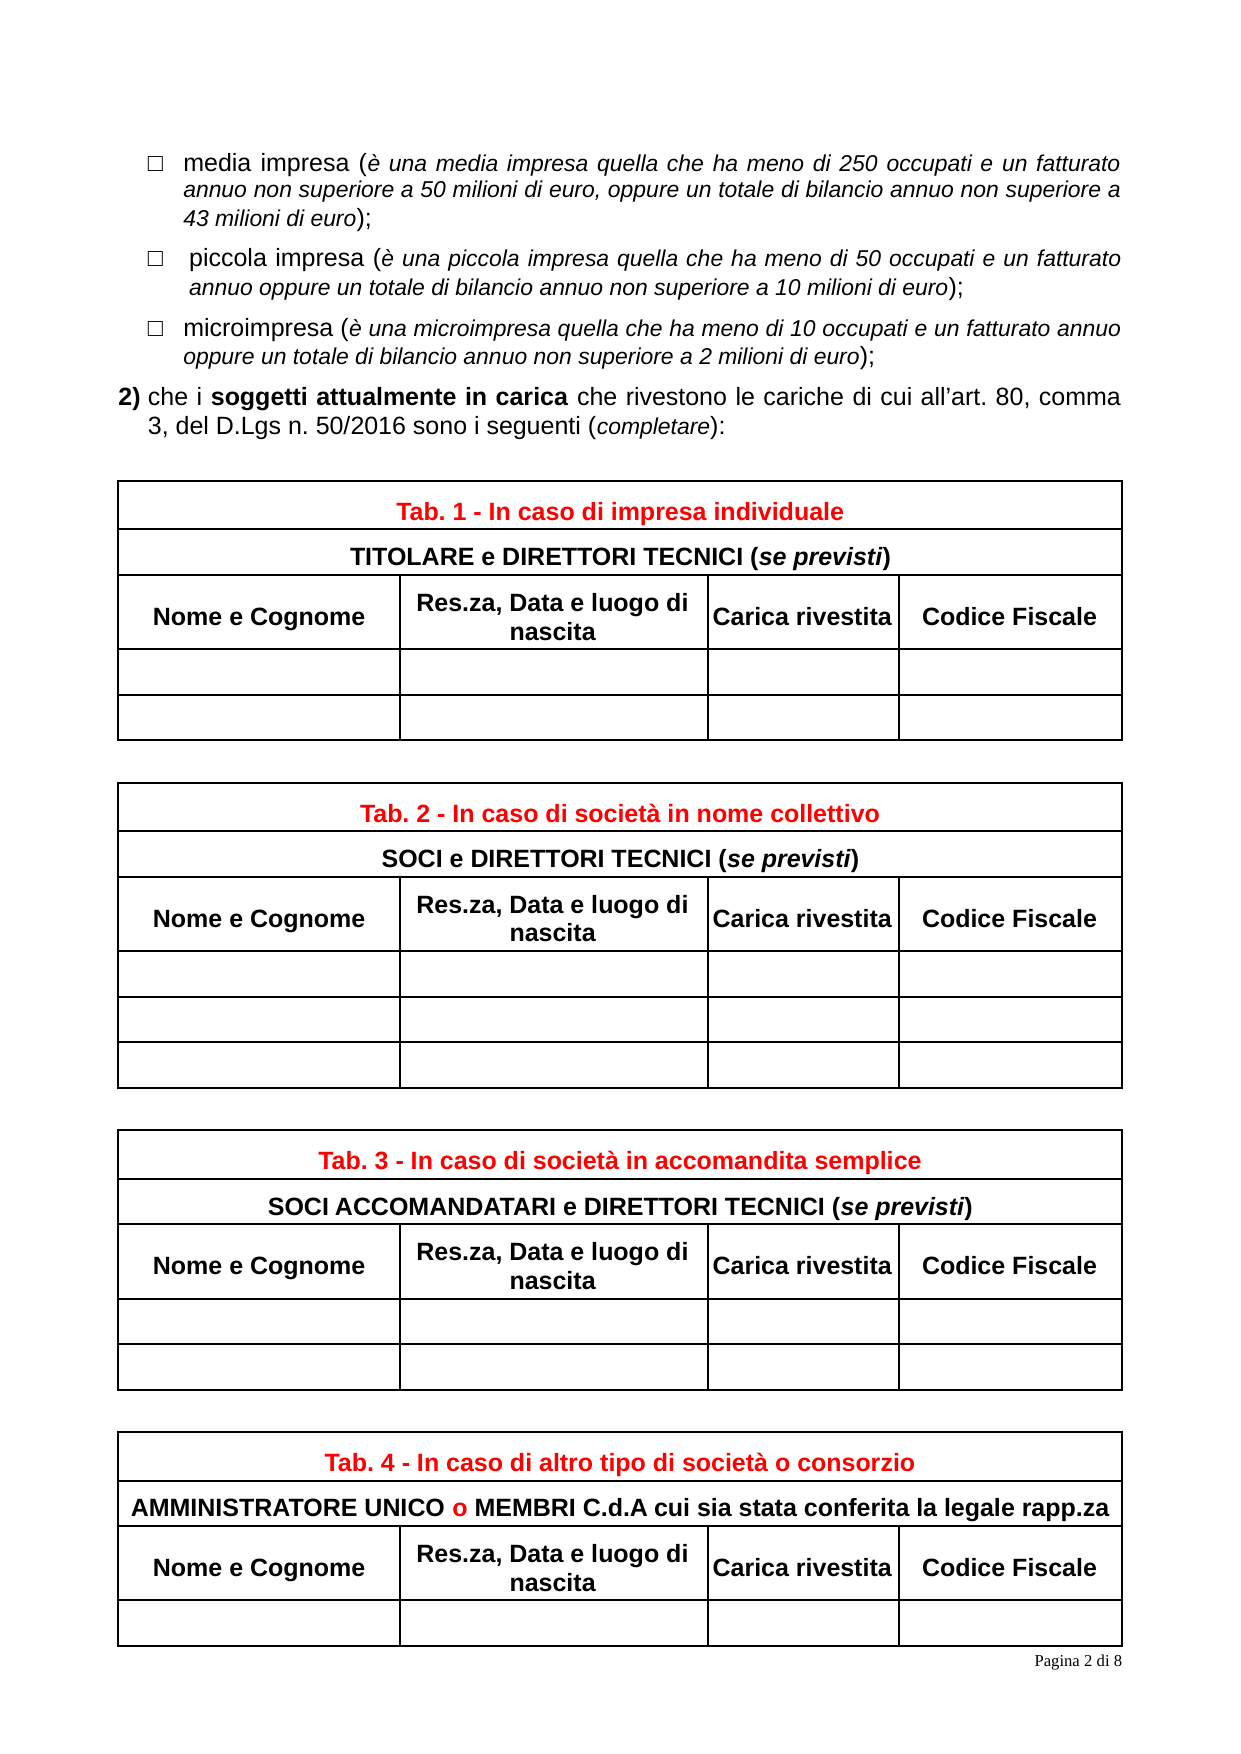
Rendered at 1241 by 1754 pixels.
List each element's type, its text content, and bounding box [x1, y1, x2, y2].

table_cell [900, 952, 1121, 996]
table_cell Codice Fiscale [900, 1225, 1121, 1297]
table_cell [709, 1300, 898, 1343]
table_cell [119, 696, 399, 739]
table_cell Carica rivestita [709, 576, 898, 648]
text 2) che i soggetti attualmente in carica che rivestono le cariche di cui all’art. 80, comma 3, del D.Lgs n. 50/2016 sono i seguenti (completare): [118, 382, 1122, 439]
table_cell [401, 1043, 707, 1087]
table_cell [401, 1345, 707, 1388]
table_cell [119, 952, 399, 996]
table_cell [401, 696, 707, 739]
table_cell [401, 1601, 707, 1645]
table_cell AMMINISTRATORE UNICO o MEMBRI C.d.A cui sia stata conferita la legale rapp.za [119, 1482, 1121, 1525]
table_cell Carica rivestita [709, 878, 898, 950]
table_cell Codice Fiscale [900, 1527, 1121, 1599]
table_cell [401, 998, 707, 1041]
table_cell [709, 696, 898, 739]
table_cell [401, 952, 707, 996]
table_cell [900, 1043, 1121, 1087]
table_cell Res.za, Data e luogo di nascita [401, 1527, 707, 1599]
table_cell Res.za, Data e luogo di nascita [401, 1225, 707, 1297]
table_cell [119, 650, 399, 694]
table_cell [900, 998, 1121, 1041]
table_header Tab. 3 - In caso di società in accomandita semplice [119, 1131, 1121, 1178]
table_cell [900, 1300, 1121, 1343]
table_cell [119, 1601, 399, 1645]
table_cell Res.za, Data e luogo di nascita [401, 576, 707, 648]
table_cell Codice Fiscale [900, 576, 1121, 648]
table_cell [900, 1601, 1121, 1645]
table_header Tab. 2 - In caso di società in nome collettivo [119, 784, 1121, 830]
table_cell Codice Fiscale [900, 878, 1121, 950]
table_cell Nome e Cognome [119, 1225, 399, 1297]
table_header Tab. 1 - In caso di impresa individuale [119, 482, 1121, 528]
table_cell Carica rivestita [709, 1527, 898, 1599]
table_cell [709, 998, 898, 1041]
table_cell Nome e Cognome [119, 878, 399, 950]
table_header Tab. 4 - In caso di altro tipo di società o consorzio [119, 1433, 1121, 1479]
table_cell [119, 998, 399, 1041]
text □⁯ media impresa (è una media impresa quella che ha meno di 250 occupati e un fatturato annuo non superiore a 50 milioni di euro, oppure un totale di bilancio annuo non superiore a 43 milioni di euro); [148, 148, 1122, 232]
table_cell Nome e Cognome [119, 1527, 399, 1599]
table_cell [709, 1043, 898, 1087]
table_cell [119, 1300, 399, 1343]
table_cell [900, 650, 1121, 694]
table_cell Res.za, Data e luogo di nascita [401, 878, 707, 950]
table_cell Carica rivestita [709, 1225, 898, 1297]
table_cell [401, 1300, 707, 1343]
table_cell SOCI ACCOMANDATARI e DIRETTORI TECNICI (se previsti) [119, 1180, 1121, 1223]
table_cell [709, 952, 898, 996]
table_cell [119, 1043, 399, 1087]
text □ piccola impresa (è una piccola impresa quella che ha meno di 50 occupati e un fatturato annuo oppure un totale di bilancio annuo non superiore a 10 milioni di euro); [148, 243, 1122, 301]
table_cell [709, 1601, 898, 1645]
table_cell [709, 650, 898, 694]
text □ ⁯microimpresa (è una microimpresa quella che ha meno di 10 occupati e un fatturato annuo oppure un totale di bilancio annuo non superiore a 2 milioni di euro); [148, 313, 1122, 370]
table_cell [900, 1345, 1121, 1388]
table_cell TITOLARE e DIRETTORI TECNICI (se previsti) [119, 530, 1121, 574]
table_cell [709, 1345, 898, 1388]
table_cell [401, 650, 707, 694]
table_cell SOCI e DIRETTORI TECNICI (se previsti) [119, 832, 1121, 876]
table_cell Nome e Cognome [119, 576, 399, 648]
table_cell [119, 1345, 399, 1388]
table_cell [900, 696, 1121, 739]
